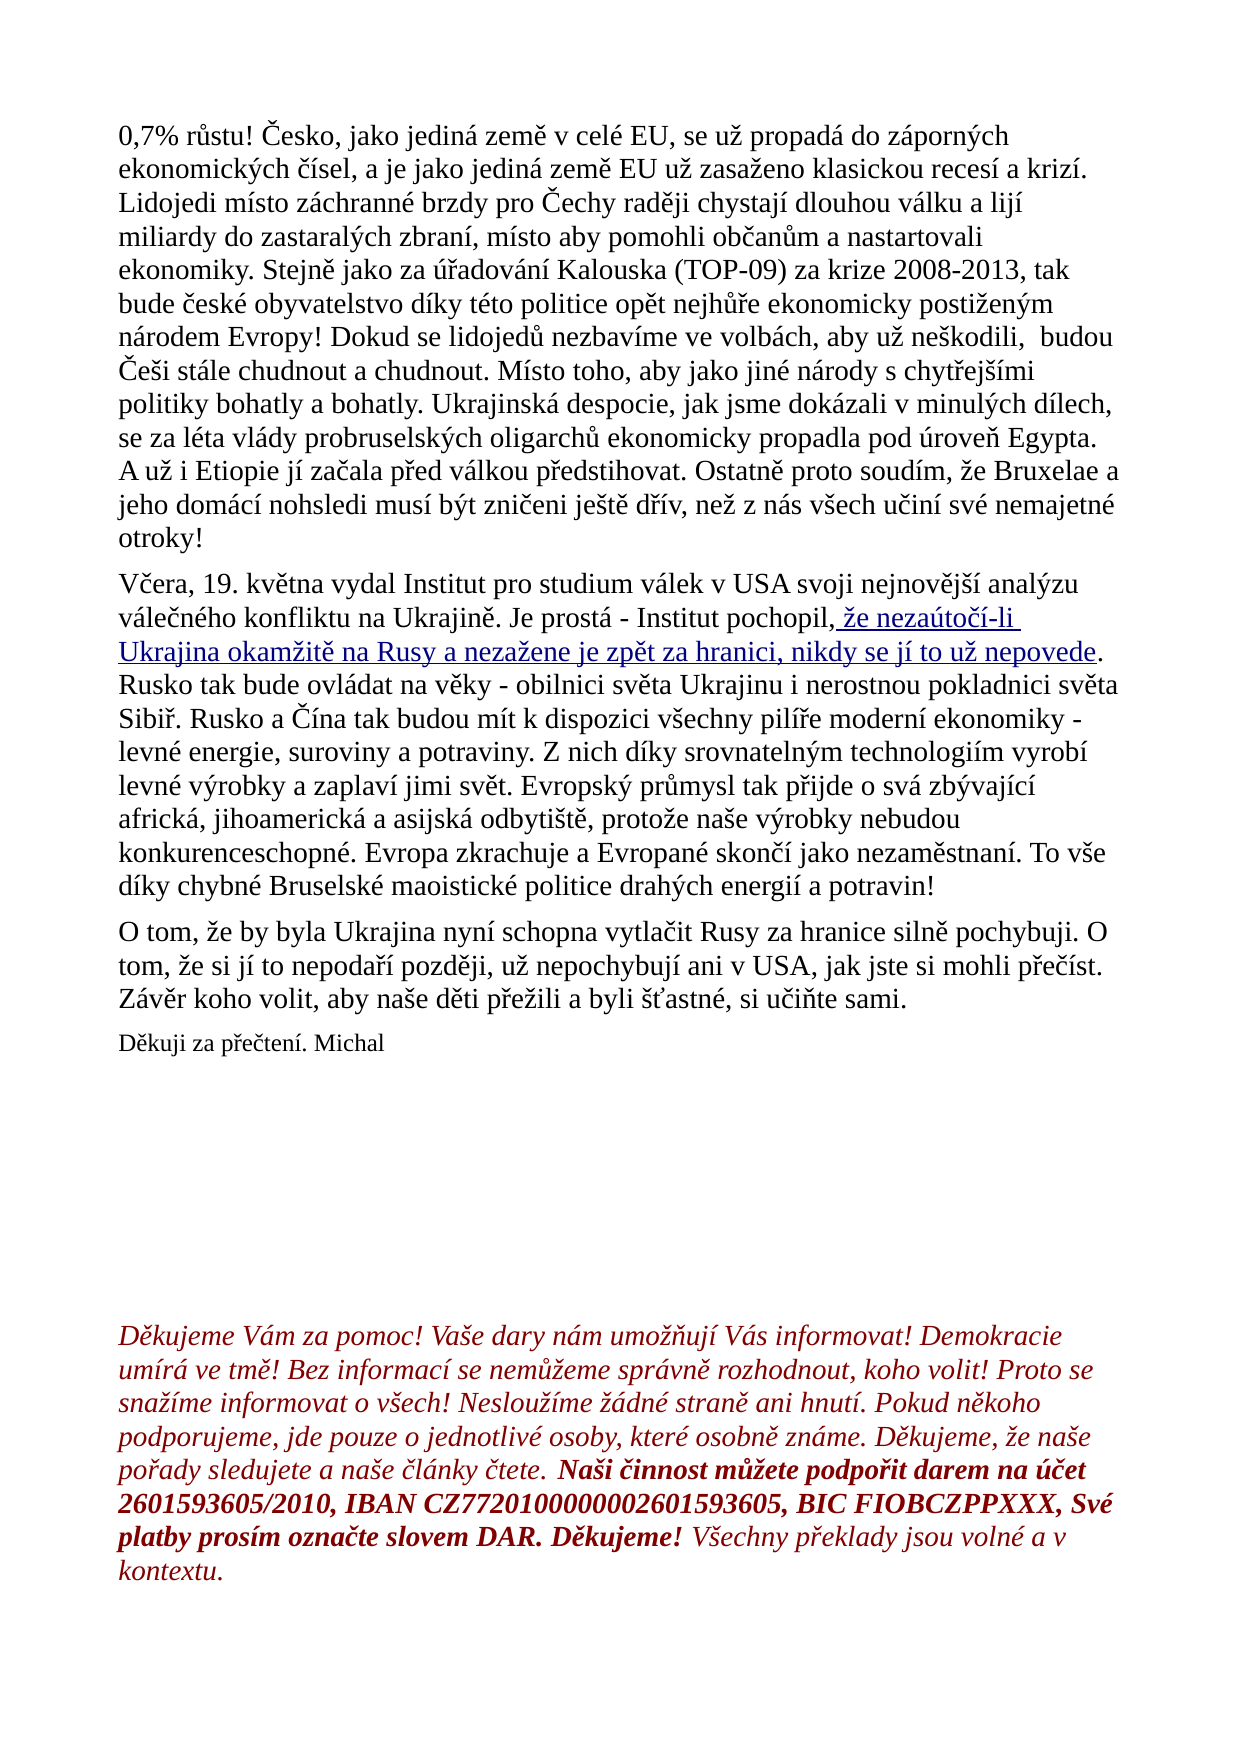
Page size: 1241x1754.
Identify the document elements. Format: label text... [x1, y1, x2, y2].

text -0,7% růstu! Česko, jako jediná země v celé EU, se už propadá do záporných ekonomických čísel, a je jako jediná země EU už zasaženo klasickou recesí a krizí. Lidojedi místo záchranné brzdy pro Čechy raději chystají dlouhou válku a lijí miliardy do zastaralých zbraní, místo aby pomohli občanům a nastartovali ekonomiky. Stejně jako za úřadování Kalouska (TOP-09) za krize 2008-2013, tak bude české obyvatelstvo díky této politice opět nejhůře ekonomicky postiženým národem Evropy! Dokud se lidojedů nezbavíme ve volbách, aby už neškodili, budou Češi stále chudnout a chudnout. Místo toho, aby jako jiné národy s chytřejšími politiky bohatly a bohatly. Ukrajinská despocie, jak jsme dokázali v minulých dílech, se za léta vlády probruselských oligarchů ekonomicky propadla pod úroveň Egypta. A už i Etiopie jí začala před válkou předstihovat. Ostatně proto soudím, že Bruxelae a jeho domácí nohsledi musí být zničeni ještě dřív, než z nás všech učiní své nemajetné otroky! [118, 118, 1122, 554]
text Včera, 19. května vydal Institut pro studium válek v USA svoji nejnovější analýzu válečného konfliktu na Ukrajině. Je prostá - Institut pochopil, že nezaútočí-li Ukrajina okamžitě na Rusy a nezažene je zpět za hranici, nikdy se jí to už nepovede. Rusko tak bude ovládat na věky - obilnici světa Ukrajinu i nerostnou pokladnici světa Sibiř. Rusko a Čína tak budou mít k dispozici všechny pilíře moderní ekonomiky - levné energie, suroviny a potraviny. Z nich díky srovnatelným technologiím vyrobí levné výrobky a zaplaví jimi svět. Evropský průmysl tak přijde o svá zbývající africká, jihoamerická a asijská odbytiště, protože naše výrobky nebudou konkurenceschopné. Evropa zkrachuje a Evropané skončí jako nezaměstnaní. To vše díky chybné Bruselské maoistické politice drahých energií a potravin! [118, 567, 1122, 902]
text O tom, že by byla Ukrajina nyní schopna vytlačit Rusy za hranice silně pochybuji. O tom, že si jí to nepodaří později, už nepochybují ani v USA, jak jste si mohli přečíst. Závěr koho volit, aby naše děti přežili a byli šťastné, si učiňte sami. [118, 914, 1122, 1015]
text Děkujeme Vám za pomoc! Vaše dary nám umožňují Vás informovat! Demokracie umírá ve tmě! Bez informací se nemůžeme správně rozhodnout, koho volit! Proto se snažíme informovat o všech! Nesloužíme žádné straně ani hnutí. Pokud někoho podporujeme, jde pouze o jednotlivé osoby, které osobně známe. Děkujeme, že naše pořady sledujete a naše články čtete. Naši činnost můžete podpořit darem na účet 2601593605/2010, IBAN CZ7720100000002601593605, BIC FIOBCZPPXXX, Své platby prosím označte slovem DAR. Děkujeme! Všechny překlady jsou volné a v kontextu. [118, 1318, 1122, 1587]
text Děkuji za přečtení. Michal [118, 1028, 1122, 1056]
